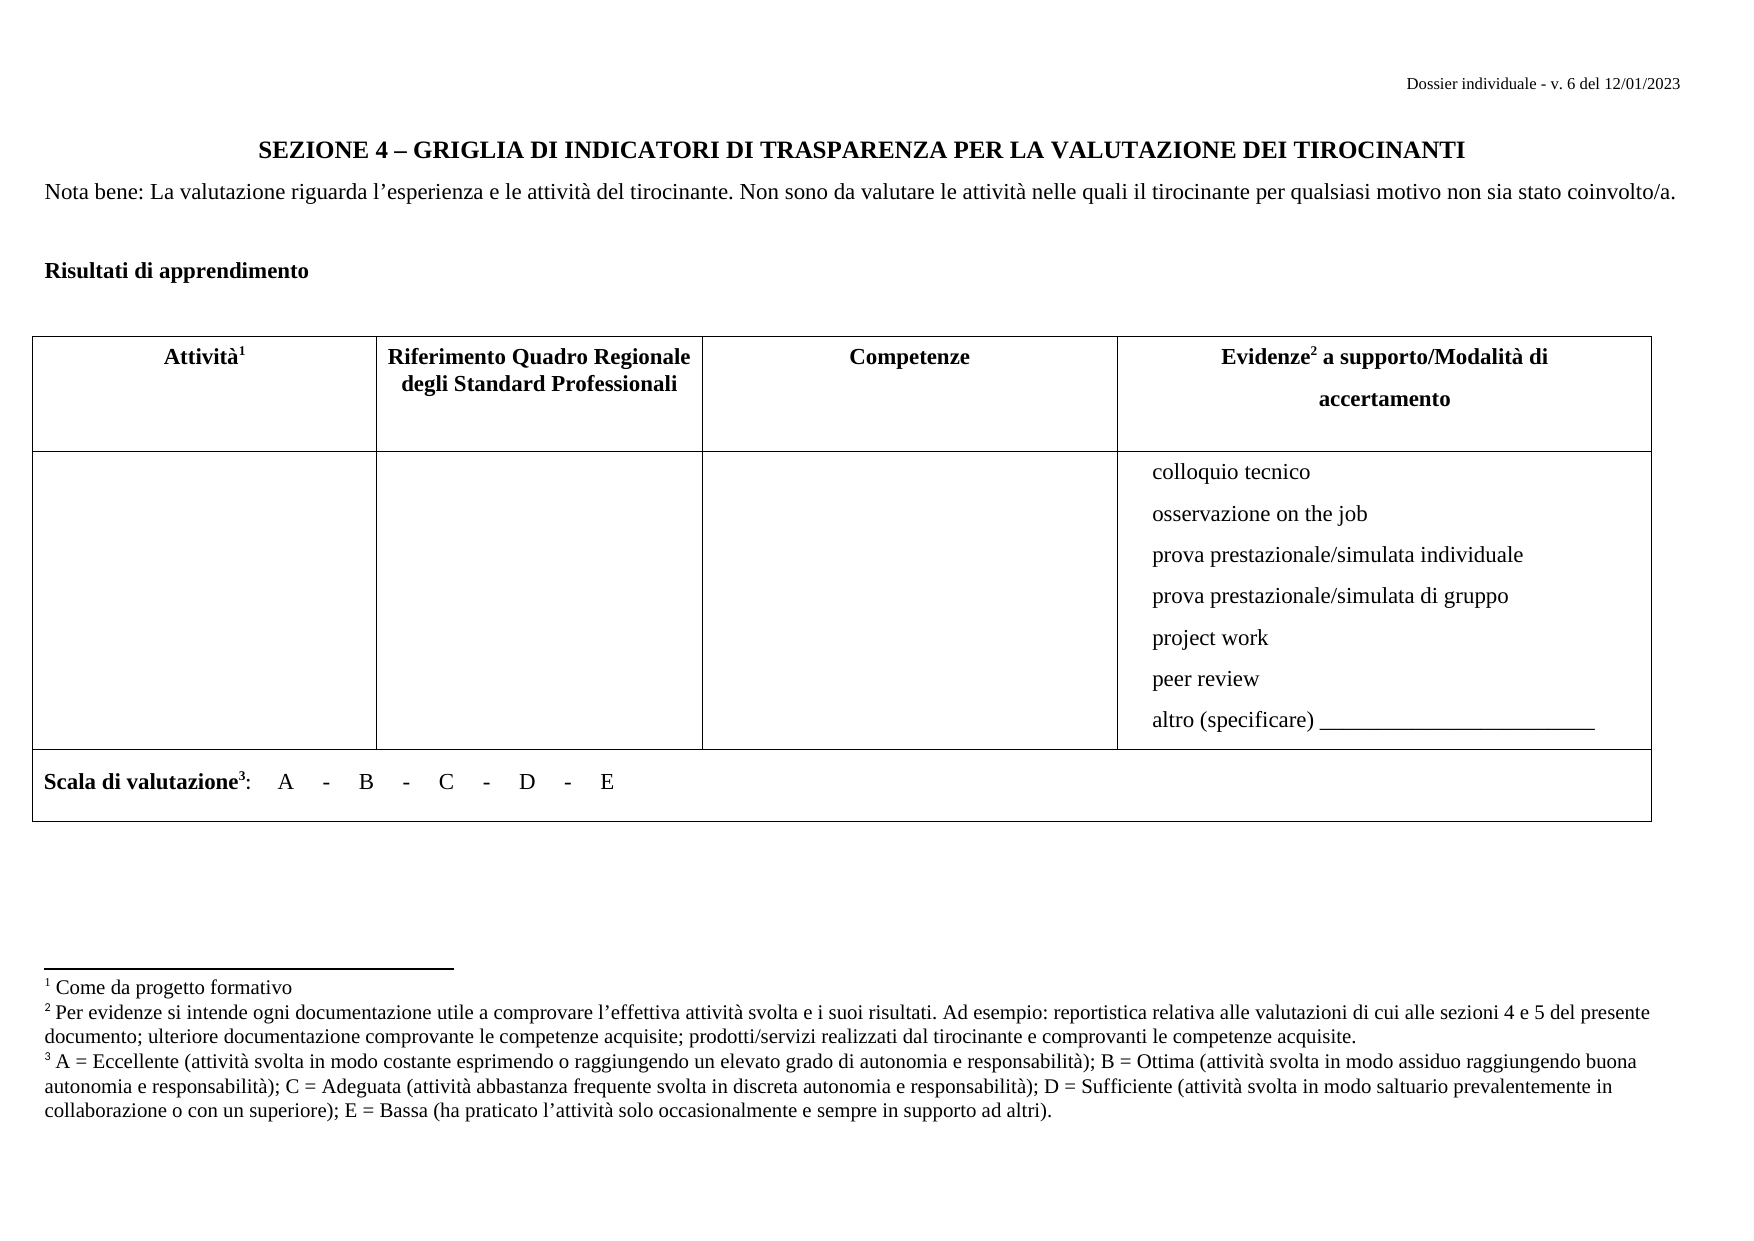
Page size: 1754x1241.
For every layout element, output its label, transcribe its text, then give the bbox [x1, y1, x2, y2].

table_header Attività [33, 337, 376, 451]
table_cell Scala di valutazione: A - B - C - D - E [33, 750, 1651, 821]
table_header Evidenze a supporto/Modalità di accertamento [1118, 337, 1651, 451]
table_cell [703, 452, 1117, 749]
table_cell 􀂈 colloquio tecnico 􀂈 osservazione on the job 􀂈 prova prestazionale/simulata individuale 􀂈 prova prestazionale/simulata di gruppo 􀂈 project work 􀂈 peer review 􀂈 altro (specificare) ________________________ [1118, 452, 1651, 749]
table_cell [377, 452, 702, 749]
text SEZIONE 4 – GRIGLIA DI INDICATORI DI TRASPARENZA PER LA VALUTAZIONE DEI TIROCINANTI [44, 135, 1680, 164]
table_header Riferimento Quadro Regionale degli Standard Professionali [377, 337, 702, 451]
table_cell [33, 452, 376, 749]
table_header Competenze [703, 337, 1117, 451]
text Risultati di apprendimento [44, 257, 1680, 283]
text Nota bene: La valutazione riguarda l’esperienza e le attività del tirocinante. Non sono da valutare le attività nelle quali il tirocinante per qualsiasi motivo non sia stato coinvolto/a. [44, 178, 1680, 204]
